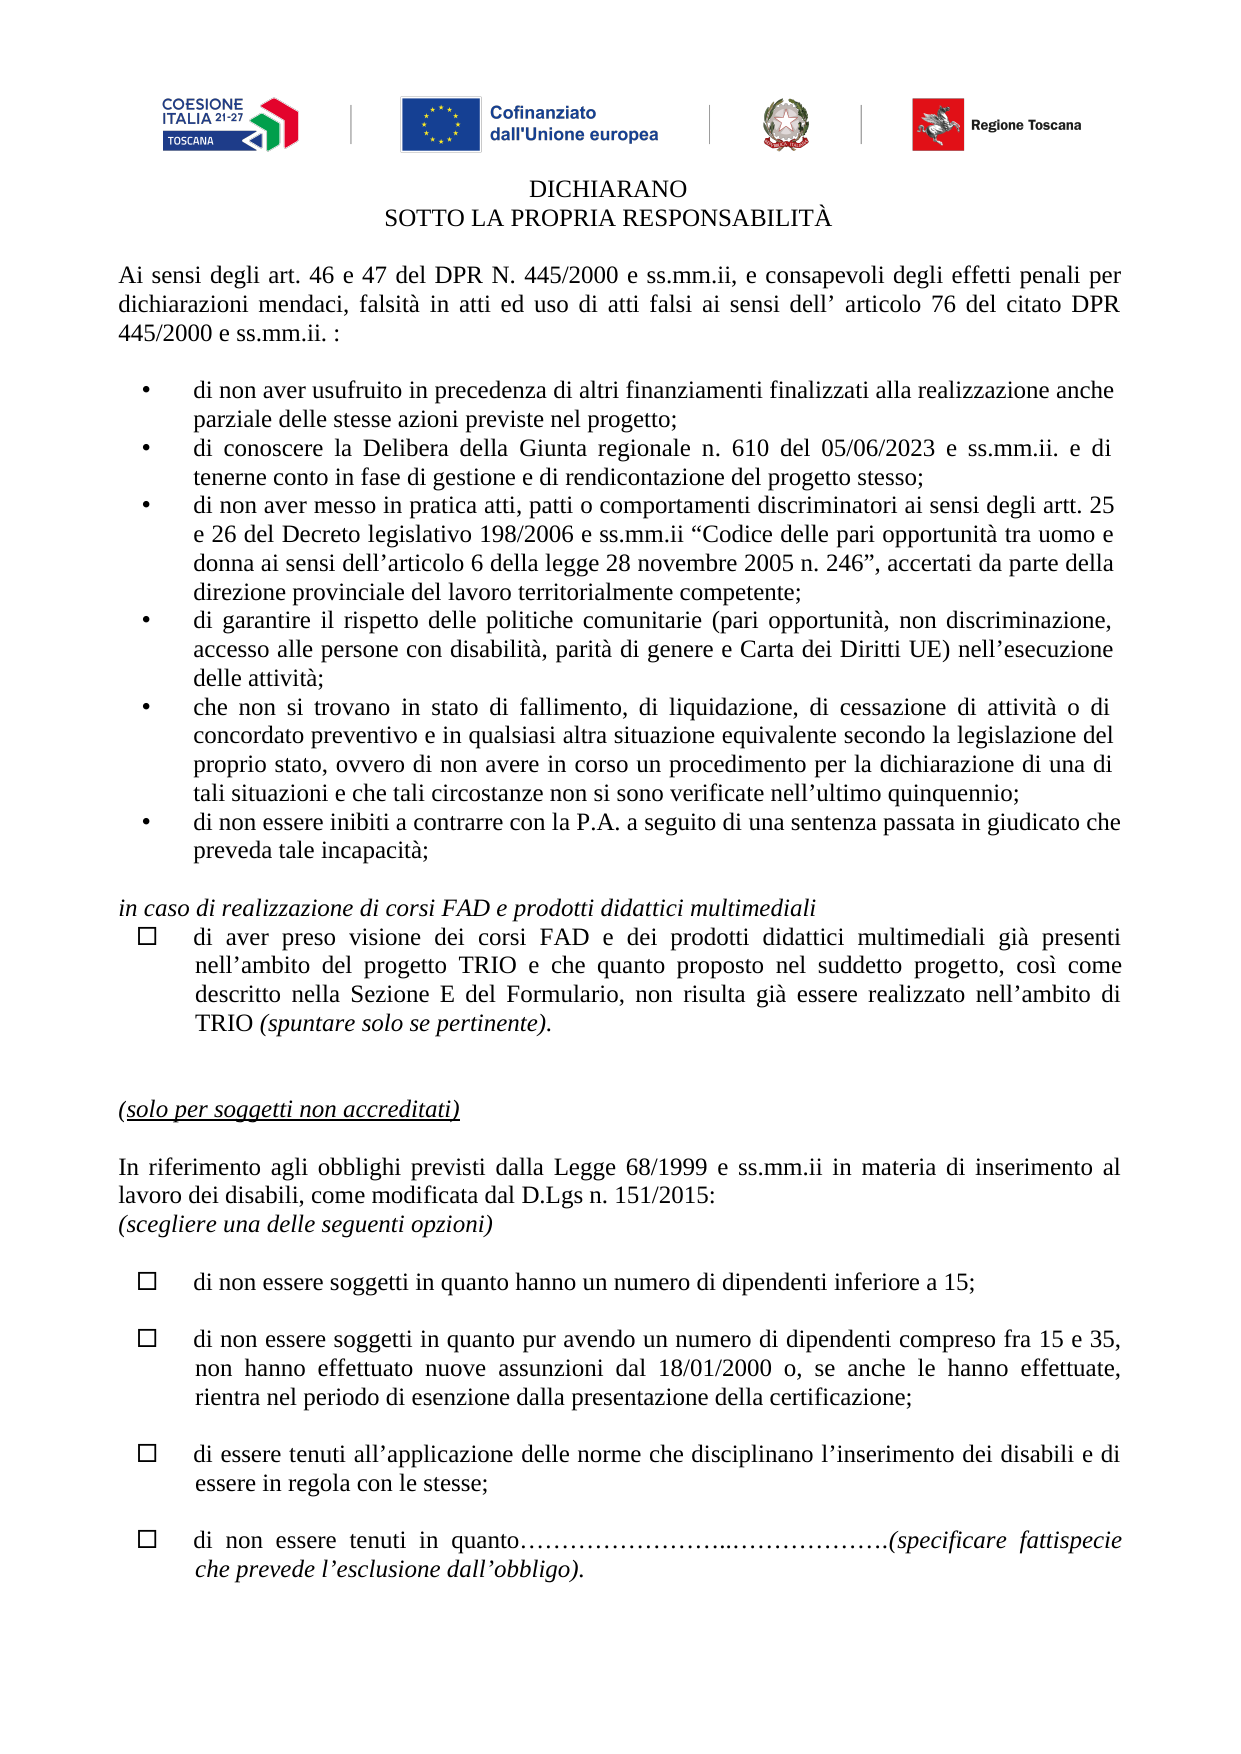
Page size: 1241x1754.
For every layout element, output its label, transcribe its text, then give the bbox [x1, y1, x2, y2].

text In riferimento agli obblighi previsti dalla Legge 68/1999 e ss.mm.ii in materia di inserimento al lavoro dei disabili, come modificata dal D.Lgs n. 151/2015: [118, 1152, 1122, 1209]
list di garantire il rispetto delle politiche comunitarie (pari opportunità, non discriminazione, accesso alle persone con disabilità, parità di genere e Carta dei Diritti UE) nell’esecuzione delle attività; [142, 606, 1122, 692]
text (scegliere una delle seguenti opzioni) [118, 1209, 1122, 1238]
text in caso di realizzazione di corsi FAD e prodotti didattici multimediali [65, 893, 1122, 922]
list di non essere tenuti in quanto……………………..……………….(specificare fattispecie che prevede l’esclusione dall’obbligo). [136, 1526, 1122, 1583]
list di non aver messo in pratica atti, patti o comportamenti discriminatori ai sensi degli artt. 25 e 26 del Decreto legislativo 198/2006 e ss.mm.ii “Codice delle pari opportunità tra uomo e donna ai sensi dell’articolo 6 della legge 28 novembre 2005 n. 246”, accertati da parte della direzione provinciale del lavoro territorialmente competente; [142, 491, 1122, 606]
list di non aver usufruito in precedenza di altri finanziamenti finalizzati alla realizzazione anche parziale delle stesse azioni previste nel progetto; [142, 376, 1122, 433]
text (solo per soggetti non accreditati) [118, 1094, 1122, 1123]
list DICHIARANO [155, 174, 1061, 203]
list di non essere inibiti a contrarre con la P.A. a seguito di una sentenza passata in giudicato che preveda tale incapacità; [142, 807, 1122, 864]
list di non essere soggetti in quanto hanno un numero di dipendenti inferiore a 15; [136, 1267, 1122, 1296]
list di non essere soggetti in quanto pur avendo un numero di dipendenti compreso fra 15 e 35, non hanno effettuato nuove assunzioni dal 18/01/2000 o, se anche le hanno effettuate, rientra nel periodo di esenzione dalla presentazione della certificazione; [136, 1324, 1122, 1411]
list Ai sensi degli art. 46 e 47 del DPR N. 445/2000 e ss.mm.ii, e consapevoli degli effetti penali per dichiarazioni mendaci, falsità in atti ed uso di atti falsi ai sensi dell’ articolo 76 del citato DPR 445/2000 e ss.mm.ii. : [118, 261, 1122, 347]
list di aver preso visione dei corsi FAD e dei prodotti didattici multimediali già presenti nell’ambito del progetto TRIO e che quanto proposto nel suddetto progetto, così come descritto nella Sezione E del Formulario, non risulta già essere realizzato nell’ambito di TRIO (spuntare solo se pertinente). [136, 922, 1122, 1037]
list SOTTO LA PROPRIA RESPONSABILITÀ [155, 203, 1061, 232]
list che non si trovano in stato di fallimento, di liquidazione, di cessazione di attività o di concordato preventivo e in qualsiasi altra situazione equivalente secondo la legislazione del proprio stato, ovvero di non avere in corso un procedimento per la dichiarazione di una di tali situazioni e che tali circostanze non si sono verificate nell’ultimo quinquennio; [142, 692, 1122, 807]
list di essere tenuti all’applicazione delle norme che disciplinano l’inserimento dei disabili e di essere in regola con le stesse; [136, 1439, 1122, 1497]
list di conoscere la Delibera della Giunta regionale n. 610 del 05/06/2023 e ss.mm.ii. e di tenerne conto in fase di gestione e di rendicontazione del progetto stesso; [142, 433, 1122, 491]
